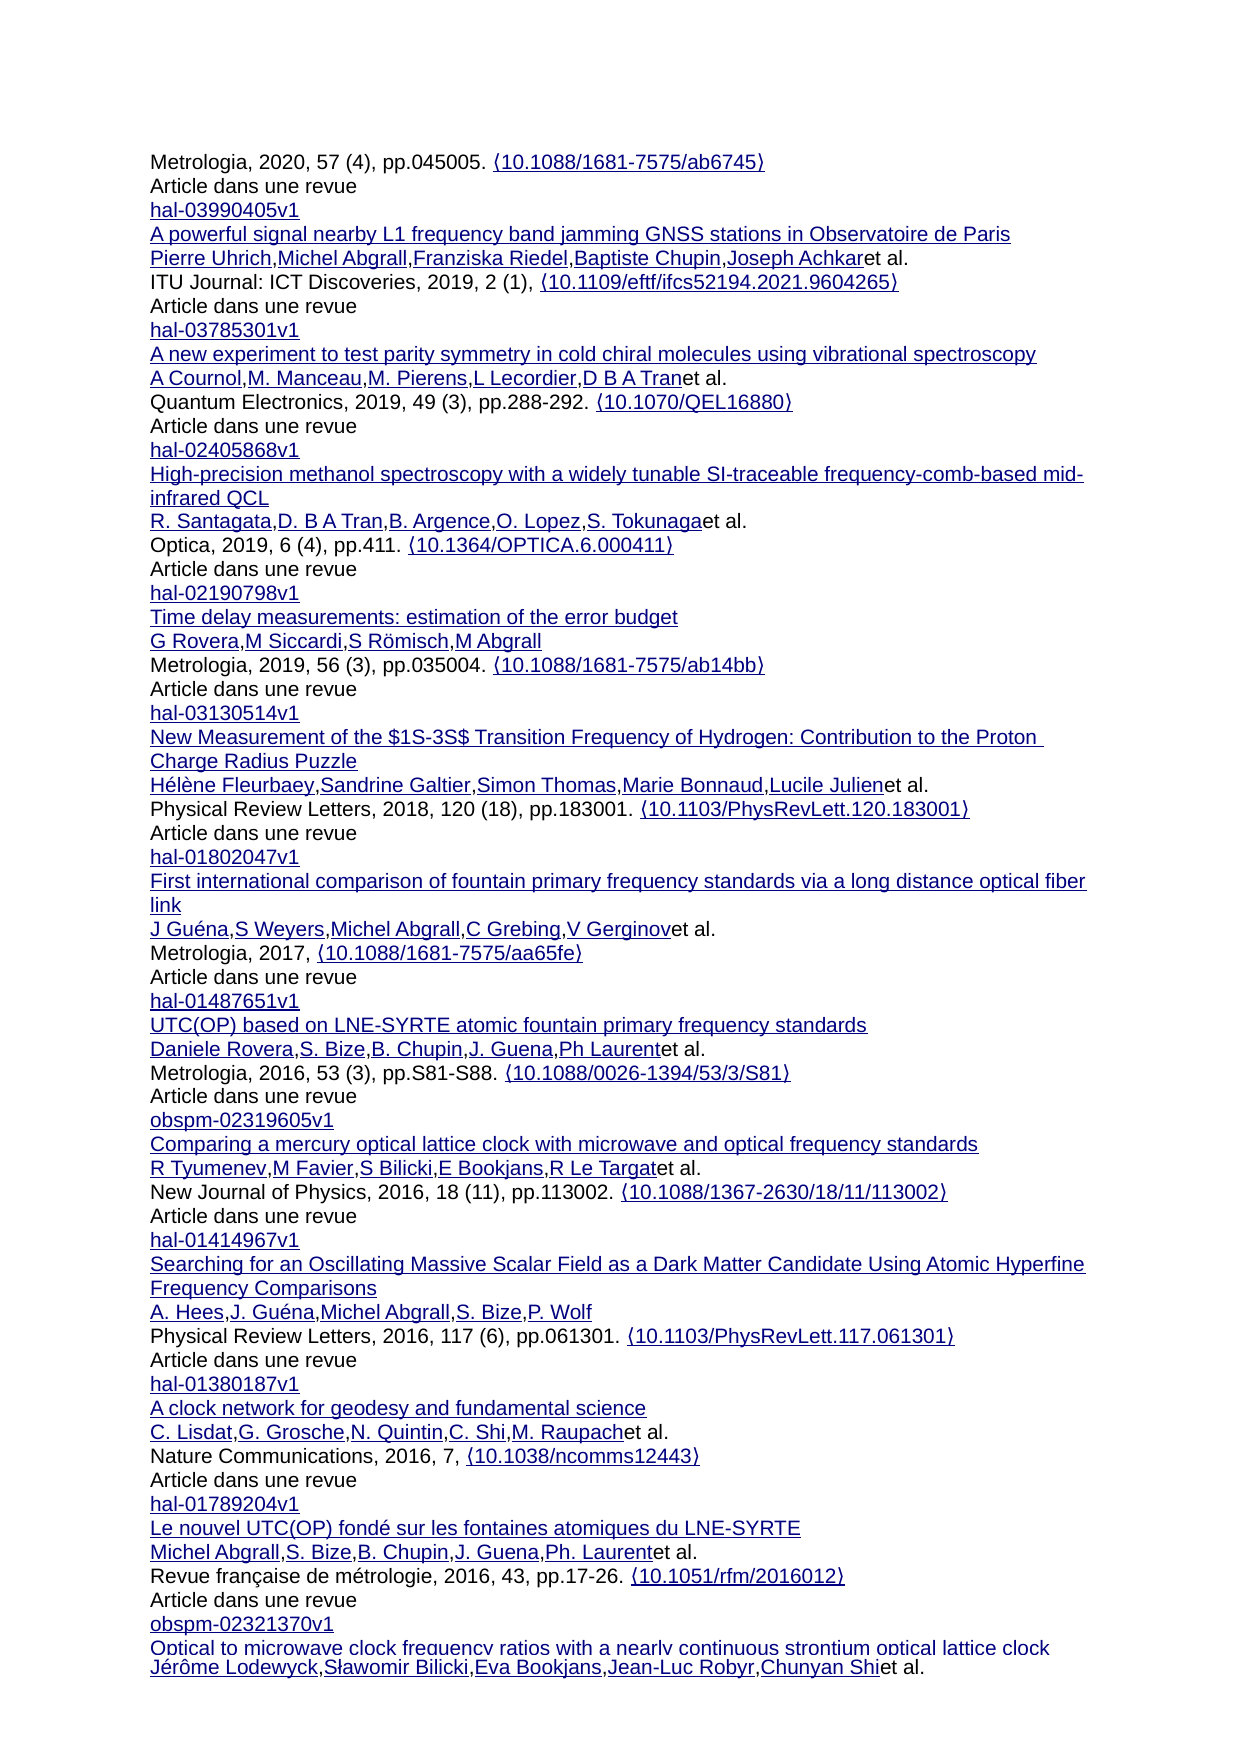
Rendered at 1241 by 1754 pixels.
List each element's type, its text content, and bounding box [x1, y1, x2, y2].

table_cell Comparing a mercury optical lattice clock with microwave and optical frequency standards R Tyumenev,M Favier,S Bilicki,E Bookjans,R Le Targatet al. New Journal of Physics, 2016, 18 (11), pp.113002. ⟨10.1088/1367-2630/18/11/113002⟩ Article dans une revue hal-01414967v1 [150, 1132, 1090, 1252]
table_cell A clock network for geodesy and fundamental science C. Lisdat,G. Grosche,N. Quintin,C. Shi,M. Raupachet al. Nature Communications, 2016, 7, ⟨10.1038/ncomms12443⟩ Article dans une revue hal-01789204v1 [150, 1396, 1090, 1516]
table_cell First international comparison of fountain primary frequency standards via a long distance optical fiber link J Guéna,S Weyers,Michel Abgrall,C Grebing,V Gerginovet al. Metrologia, 2017, ⟨10.1088/1681-7575/aa65fe⟩ Article dans une revue hal-01487651v1 [150, 869, 1090, 1012]
table_cell Time delay measurements: estimation of the error budget G Rovera,M Siccardi,S Römisch,M Abgrall Metrologia, 2019, 56 (3), pp.035004. ⟨10.1088/1681-7575/ab14bb⟩ Article dans une revue hal-03130514v1 [150, 605, 1090, 725]
table_cell High-precision methanol spectroscopy with a widely tunable SI-traceable frequency-comb-based mid-infrared QCL R. Santagata,D. B A Tran,B. Argence,O. Lopez,S. Tokunagaet al. Optica, 2019, 6 (4), pp.411. ⟨10.1364/OPTICA.6.000411⟩ Article dans une revue hal-02190798v1 [150, 461, 1090, 605]
table_cell New Measurement of the $1S-3S$ Transition Frequency of Hydrogen: Contribution to the Proton Charge Radius Puzzle Hélène Fleurbaey,Sandrine Galtier,Simon Thomas,Marie Bonnaud,Lucile Julienet al. Physical Review Letters, 2018, 120 (18), pp.183001. ⟨10.1103/PhysRevLett.120.183001⟩ Article dans une revue hal-01802047v1 [150, 725, 1090, 869]
table_cell Optical to microwave clock frequency ratios with a nearly continuous strontium optical lattice clock Jérôme Lodewyck,Sławomir Bilicki,Eva Bookjans,Jean-Luc Robyr,Chunyan Shiet al. [150, 1635, 1090, 1679]
table_cell A new experiment to test parity symmetry in cold chiral molecules using vibrational spectroscopy A Cournol,M. Manceau,M. Pierens,L Lecordier,D B A Tranet al. Quantum Electronics, 2019, 49 (3), pp.288-292. ⟨10.1070/QEL16880⟩ Article dans une revue hal-02405868v1 [150, 342, 1090, 461]
table_cell UTC(OP) based on LNE-SYRTE atomic fountain primary frequency standards Daniele Rovera,S. Bize,B. Chupin,J. Guena,Ph Laurentet al. Metrologia, 2016, 53 (3), pp.S81-S88. ⟨10.1088/0026-1394/53/3/S81⟩ Article dans une revue obspm-02319605v1 [150, 1013, 1090, 1132]
table_cell Metrologia, 2020, 57 (4), pp.045005. ⟨10.1088/1681-7575/ab6745⟩ Article dans une revue hal-03990405v1 [150, 150, 1090, 222]
table_cell Searching for an Oscillating Massive Scalar Field as a Dark Matter Candidate Using Atomic Hyperfine Frequency Comparisons A. Hees,J. Guéna,Michel Abgrall,S. Bize,P. Wolf Physical Review Letters, 2016, 117 (6), pp.061301. ⟨10.1103/PhysRevLett.117.061301⟩ Article dans une revue hal-01380187v1 [150, 1252, 1090, 1396]
table_cell A powerful signal nearby L1 frequency band jamming GNSS stations in Observatoire de Paris Pierre Uhrich,Michel Abgrall,Franziska Riedel,Baptiste Chupin,Joseph Achkaret al. ITU Journal: ICT Discoveries, 2019, 2 (1), ⟨10.1109/eftf/ifcs52194.2021.9604265⟩ Article dans une revue hal-03785301v1 [150, 222, 1090, 342]
table_cell Le nouvel UTC(OP) fondé sur les fontaines atomiques du LNE-SYRTE Michel Abgrall,S. Bize,B. Chupin,J. Guena,Ph. Laurentet al. Revue française de métrologie, 2016, 43, pp.17-26. ⟨10.1051/rfm/2016012⟩ Article dans une revue obspm-02321370v1 [150, 1516, 1090, 1635]
